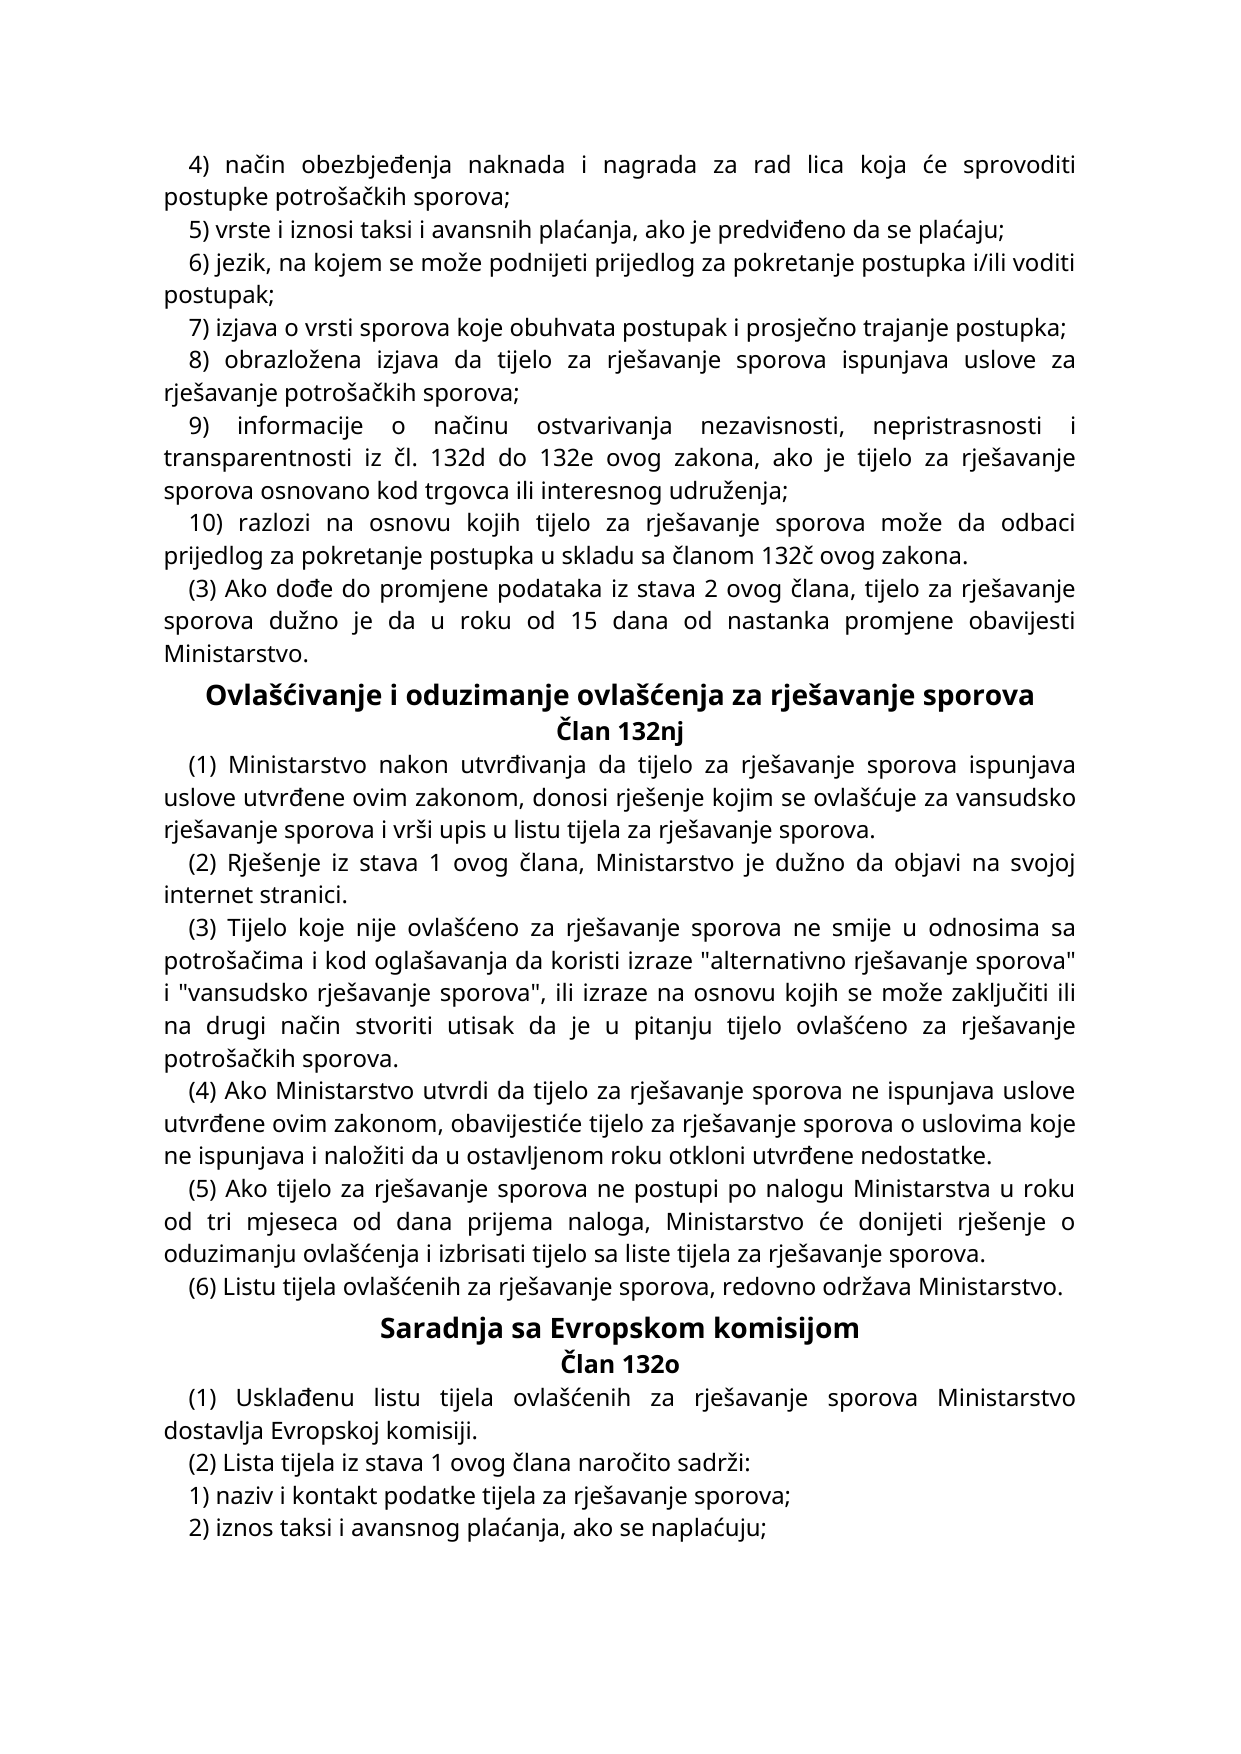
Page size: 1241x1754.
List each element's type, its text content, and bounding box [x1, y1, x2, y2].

text 6) jezik, na kojem se može podnijeti prijedlog za pokretanje postupka i/ili voditi postupak; [163, 245, 1077, 311]
text Član 132o [148, 1347, 1093, 1381]
text Ovlašćivanje i oduzimanje ovlašćenja za rješavanje sporova [148, 676, 1093, 714]
text Saradnja sa Evropskom komisijom [148, 1308, 1093, 1347]
text (3) Ako dođe do promjene podataka iz stava 2 ovog člana, tijelo za rješavanje sporova dužno je da u roku od 15 dana od nastanka promjene obavijesti Ministarstvo. [163, 571, 1077, 669]
text (6) Listu tijela ovlašćenih za rješavanje sporova, redovno održava Ministarstvo. [163, 1269, 1077, 1302]
text 4) način obezbjeđenja naknada i nagrada za rad lica koja će sprovoditi postupke potrošačkih sporova; [163, 148, 1077, 213]
text Član 132nj [148, 714, 1093, 748]
text (1) Usklađenu listu tijela ovlašćenih za rješavanje sporova Ministarstvo dostavlja Evropskoj komisiji. [163, 1381, 1077, 1446]
text (4) Ako Ministarstvo utvrdi da tijelo za rješavanje sporova ne ispunjava uslove utvrđene ovim zakonom, obavijestiće tijelo za rješavanje sporova o uslovima koje ne ispunjava i naložiti da u ostavljenom roku otkloni utvrđene nedostatke. [163, 1074, 1077, 1172]
text 9) informacije o načinu ostvarivanja nezavisnosti, nepristrasnosti i transparentnosti iz čl. 132d do 132e ovog zakona, ako je tijelo za rješavanje sporova osnovano kod trgovca ili interesnog udruženja; [163, 408, 1077, 506]
text (3) Tijelo koje nije ovlašćeno za rješavanje sporova ne smije u odnosima sa potrošačima i kod oglašavanja da koristi izraze "alternativno rješavanje sporova" i "vansudsko rješavanje sporova", ili izraze na osnovu kojih se može zaključiti ili na drugi način stvoriti utisak da je u pitanju tijelo ovlašćeno za rješavanje potrošačkih sporova. [163, 911, 1077, 1074]
text (2) Rješenje iz stava 1 ovog člana, Ministarstvo je dužno da objavi na svojoj internet stranici. [163, 846, 1077, 911]
text 10) razlozi na osnovu kojih tijelo za rješavanje sporova može da odbaci prijedlog za pokretanje postupka u skladu sa članom 132č ovog zakona. [163, 506, 1077, 571]
text 8) obrazložena izjava da tijelo za rješavanje sporova ispunjava uslove za rješavanje potrošačkih sporova; [163, 343, 1077, 408]
text 5) vrste i iznosi taksi i avansnih plaćanja, ako je predviđeno da se plaćaju; [163, 213, 1077, 245]
text (2) Lista tijela iz stava 1 ovog člana naročito sadrži: [163, 1446, 1077, 1479]
text 1) naziv i kontakt podatke tijela za rješavanje sporova; [163, 1479, 1077, 1511]
text 2) iznos taksi i avansnog plaćanja, ako se naplaćuju; [163, 1511, 1077, 1544]
text 7) izjava o vrsti sporova koje obuhvata postupak i prosječno trajanje postupka; [163, 311, 1077, 343]
text (1) Ministarstvo nakon utvrđivanja da tijelo za rješavanje sporova ispunjava uslove utvrđene ovim zakonom, donosi rješenje kojim se ovlašćuje za vansudsko rješavanje sporova i vrši upis u listu tijela za rješavanje sporova. [163, 748, 1077, 846]
text (5) Ako tijelo za rješavanje sporova ne postupi po nalogu Ministarstva u roku od tri mjeseca od dana prijema naloga, Ministarstvo će donijeti rješenje o oduzimanju ovlašćenja i izbrisati tijelo sa liste tijela za rješavanje sporova. [163, 1172, 1077, 1269]
